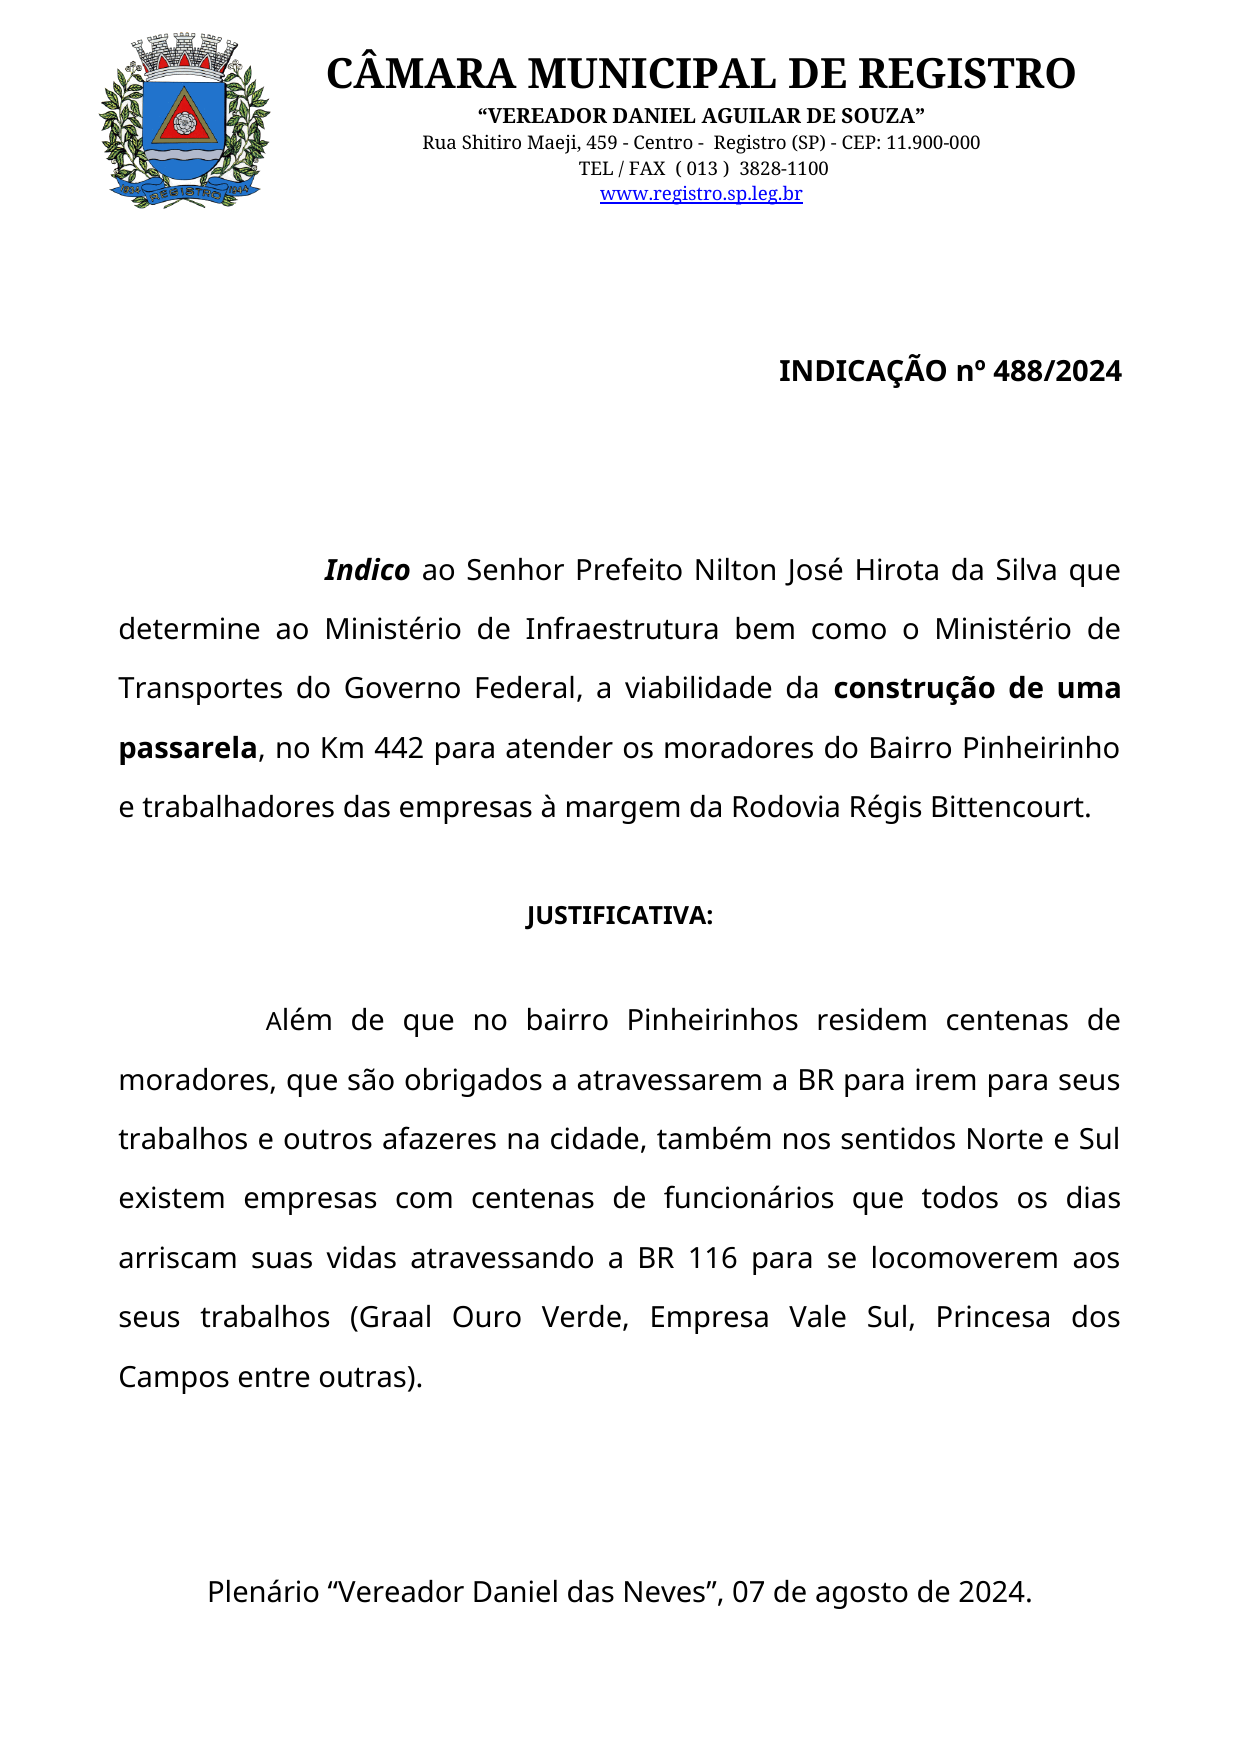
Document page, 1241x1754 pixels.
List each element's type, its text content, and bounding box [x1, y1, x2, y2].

text Indico ao Senhor Prefeito Nilton José Hirota da Silva que determine ao Ministério de Infraestrutura bem como o Ministério de Transportes do Governo Federal, a viabilidade da construção de uma passarela, no Km 442 para atender os moradores do Bairro Pinheirinho e trabalhadores das empresas à margem da Rodovia Régis Bittencourt. [118, 549, 1122, 826]
text JUSTIFICATIVA: [118, 897, 1122, 931]
text Plenário “Vereador Daniel das Neves”, 07 de agosto de 2024. [118, 1571, 1122, 1611]
text INDICAÇÃO nº 488/2024 [118, 350, 1122, 390]
text Além de que no bairro Pinheirinhos residem centenas de moradores, que são obrigados a atravessarem a BR para irem para seus trabalhos e outros afazeres na cidade, também nos sentidos Norte e Sul existem empresas com centenas de funcionários que todos os dias arriscam suas vidas atravessando a BR 116 para se locomoverem aos seus trabalhos (Graal Ouro Verde, Empresa Vale Sul, Princesa dos Campos entre outras). [118, 999, 1122, 1396]
